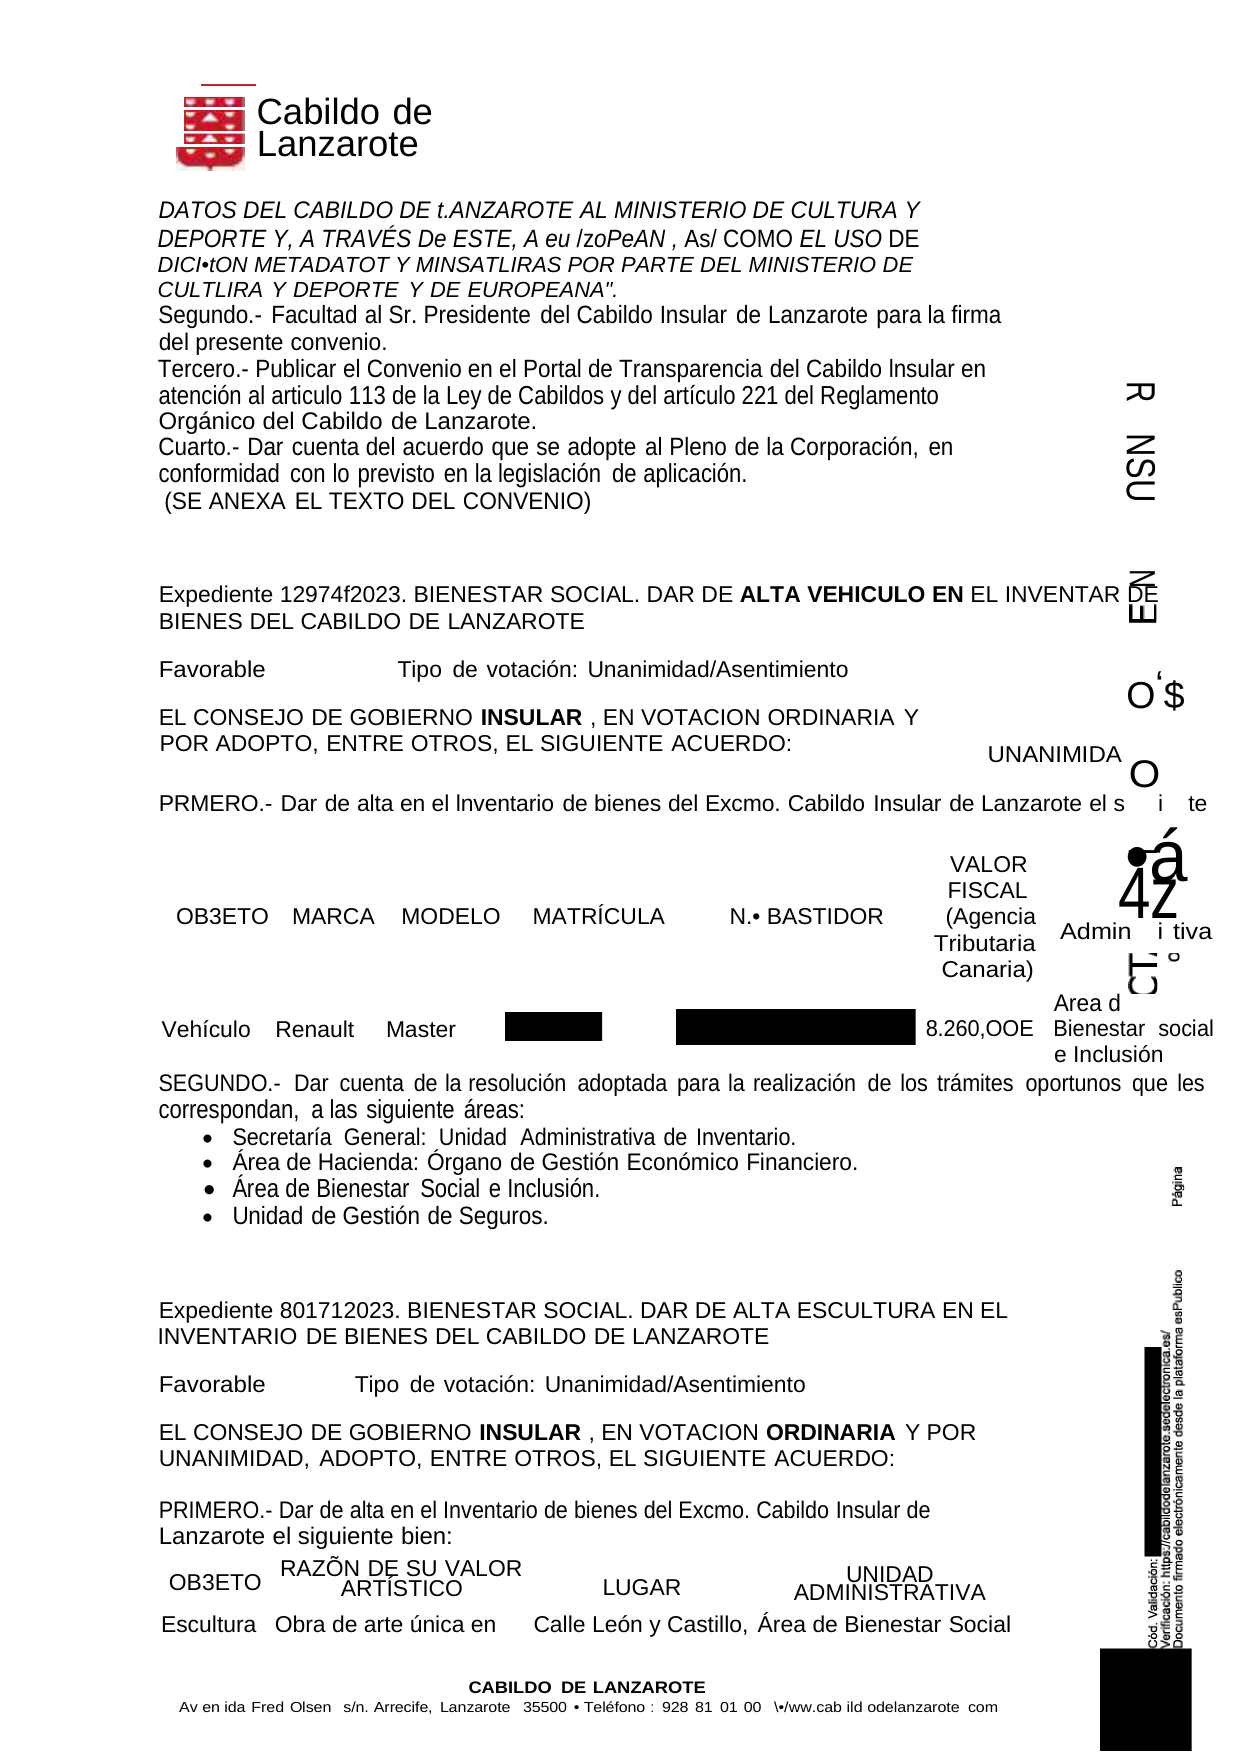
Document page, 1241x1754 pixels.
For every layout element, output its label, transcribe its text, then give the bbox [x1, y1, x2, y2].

picture [176, 147, 245, 171]
text [1192, 1371, 1240, 1397]
text Favorable Tipo de votación: Unanimidad/Asentimiento [158, 656, 974, 682]
list Secretaría General: Unidad Administrativa de Inventario. [202, 1124, 1240, 1150]
text 4z [1118, 853, 1138, 918]
text Area d [1054, 989, 1240, 1016]
text (SE ANEXA EL TEXTO DEL CONVENIO) [164, 488, 1240, 514]
text R [1118, 381, 1165, 404]
text e Inclusión [1054, 1042, 1240, 1068]
picture [1100, 1270, 1192, 1751]
subtitle Área de Bienestar Social e Inclusión. [203, 1176, 1171, 1203]
text 4z [1124, 898, 1138, 902]
text LUGAR UNIDAD ADMINISTRATIVA [602, 1562, 988, 1605]
text Cuarto.- Dar cuenta del acuerdo que se adopte al Pleno de la Corporación, en [158, 434, 1118, 460]
text VALOR FISCAL [945, 852, 1027, 903]
text Segundo.- Facultad al Sr. Presidente del Cabildo Insular de Lanzarote para la firma [158, 302, 1240, 329]
text O‘$ [1126, 663, 1240, 716]
text Cuarto.- Dar cuenta del acuerdo que se adopte al Pleno de la Corporación, en [1165, 434, 1240, 460]
list Área de Hacienda: Órgano de Gestión Económico Financiero. [202, 1150, 1240, 1176]
subtitle [1185, 1176, 1240, 1203]
subtitle conformidad con lo previsto en la legislación de aplicación. [1165, 460, 1240, 488]
list Unidad de Gestión de Seguros. [202, 1203, 1240, 1230]
picture [184, 97, 245, 107]
text del presente convenio. [158, 329, 1240, 355]
text EL CONSEJO DE GOBIERNO INSULAR , EN VOTACION ORDINARIA Y POR ADOPTO, ENTRE OTROS, EL SIGUIENTE ACUERDO: [158, 705, 974, 756]
text ARTÍSTICO [341, 1581, 523, 1601]
text PRMERO.- Dar de alta en el lnventario de bienes del Excmo. Cabildo Insular de Lanzarote el s i te [158, 796, 1240, 816]
text 8.260,OOE Bienestar social [926, 1016, 1240, 1042]
text DATOS DEL CABILDO DE t.ANZAROTE AL MINISTERIO DE CULTURA Y DEPORTE Y, A TRAVÉS De ESTE, A eu /zoPeAN , As/ COMO EL USO DE DICI•tON METADATOT Y MINSATLIRAS POR PARTE DEL MINISTERIO DE CULTLIRA Y DEPORTE Y DE EUROPEANA". [157, 197, 987, 302]
text PRIMERO.- Dar de alta en el Inventario de bienes del Excmo. Cabildo Insular de Lanzarote el siguiente bien: [158, 1497, 1011, 1550]
text OB3ETO MARCA MODELO MATRÍCULA N.• BASTIDOR (Agencia [52, 903, 1036, 929]
text CABILDO DE LANZAROTE [52, 1678, 1100, 1697]
text Escultura Obra de arte única en Calle León y Castillo, Área de Bienestar Social [52, 1611, 1100, 1637]
text 4z [1143, 898, 1161, 918]
picture [184, 110, 245, 144]
text Expediente 12974f2023. BIENESTAR SOCIAL. DAR DE ALTA VEHICULO EN EL INVENTAR DE BIENES DEL CABILDO DE LANZAROTE [158, 581, 1240, 634]
picture [505, 1012, 603, 1041]
picture [676, 1009, 916, 1045]
text SEGUNDO.- Dar cuenta de la resolución adoptada para la realización de los trámites oportunos que les [158, 1071, 1240, 1097]
text Tributaria Canaria) [934, 930, 1039, 982]
text Tercero.- Publicar el Convenio en el Portal de Transparencia del Cabildo lnsular en atención al articulo 113 de la Ley de Cabildos y del artículo 221 del Reglamento Orgánico del Cabildo de Lanzarote. [158, 357, 1011, 434]
subtitle conformidad con lo previsto en la legislación de aplicación. [158, 460, 1118, 488]
picture [1168, 953, 1180, 962]
text 4z [1159, 898, 1179, 918]
text Favorable Tipo de votación: Unanimidad/Asentimiento [158, 1371, 1100, 1397]
subtitle correspondan, a las siguiente áreas: [158, 1097, 1240, 1124]
text Vehículo Renault Master [161, 1016, 676, 1042]
picture [1128, 953, 1158, 994]
text UNANIMIDA O [987, 727, 1240, 796]
subtitle Cabildo de Lanzarote [256, 98, 434, 164]
text N [1122, 569, 1164, 581]
picture [1171, 1167, 1185, 1206]
text •á [1125, 816, 1240, 898]
text Admin i tiva [1060, 918, 1240, 944]
text Expediente 801712023. BIENESTAR SOCIAL. DAR DE ALTA ESCULTURA EN EL INVENTARIO DE BIENES DEL CABILDO DE LANZAROTE [157, 1297, 1092, 1349]
text OB3ETO RAZÕN DE SU VALOR [169, 1556, 523, 1581]
text NSU [1118, 434, 1165, 505]
text Av en ida Fred Olsen s/n. Arrecife, Lanzarote 35500 • Teléfono : 928 81 01 00 \•/ww.cab ild odelanzarote com [52, 1698, 1100, 1715]
text EL CONSEJO DE GOBIERNO INSULAR , EN VOTACION ORDINARIA Y POR UNANIMIDAD, ADOPTO, ENTRE OTROS, EL SIGUIENTE ACUERDO: [158, 1420, 1092, 1471]
